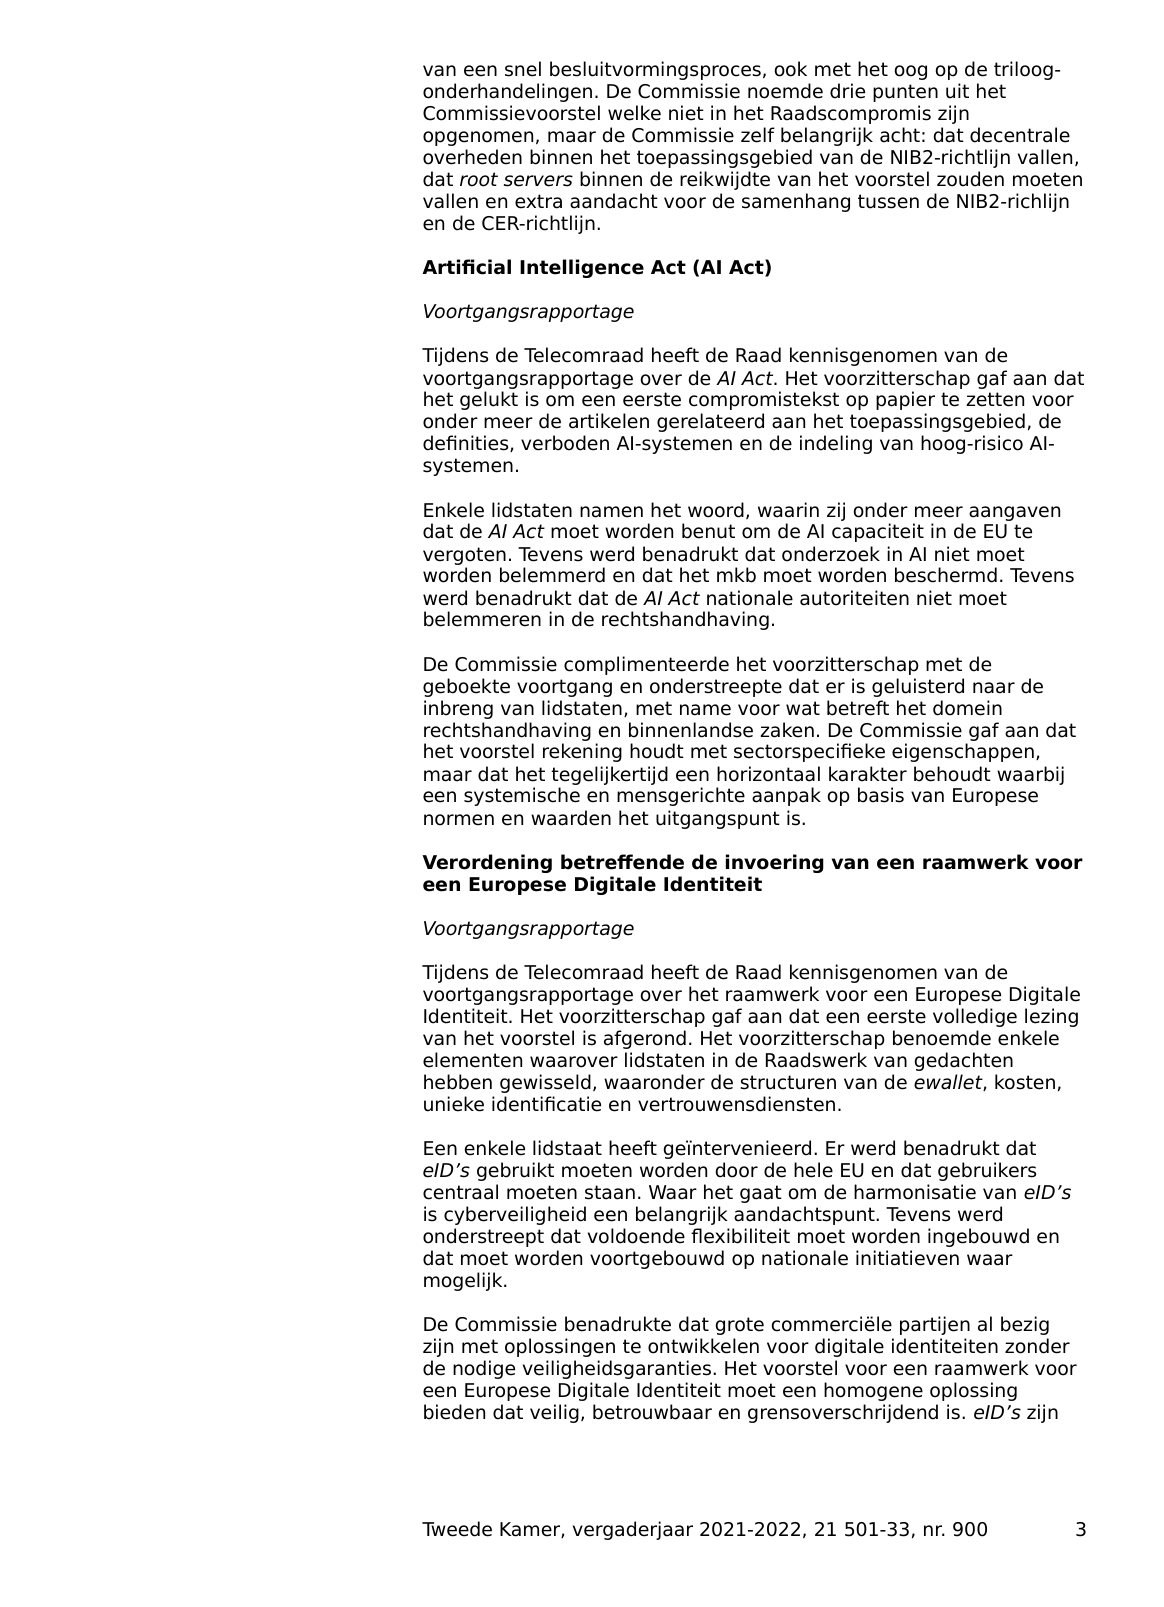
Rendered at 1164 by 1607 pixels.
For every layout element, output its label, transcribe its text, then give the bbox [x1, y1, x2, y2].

subtitle Voortgangsrapportage [422, 918, 1087, 940]
text van een snel besluitvormingsproces, ook met het oog op de triloog-onderhandelingen. De Commissie noemde drie punten uit het Commissievoorstel welke niet in het Raadscompromis zijn opgenomen, maar de Commissie zelf belangrijk acht: dat decentrale overheden binnen het toepassingsgebied van de NIB2-richtlijn vallen, dat root servers binnen de reikwijdte van het voorstel zouden moeten vallen en extra aandacht voor de samenhang tussen de NIB2-richlijn en de CER-richtlijn. [422, 59, 1087, 235]
text Een enkele lidstaat heeft geïntervenieerd. Er werd benadrukt dat eID’s gebruikt moeten worden door de hele EU en dat gebruikers centraal moeten staan. Waar het gaat om de harmonisatie van eID’s is cyberveiligheid een belangrijk aandachtspunt. Tevens werd onderstreept dat voldoende flexibiliteit moet worden ingebouwd en dat moet worden voortgebouwd op nationale initiatieven waar mogelijk. [422, 1138, 1087, 1292]
text Tijdens de Telecomraad heeft de Raad kennisgenomen van de voortgangsrapportage over het raamwerk voor een Europese Digitale Identiteit. Het voorzitterschap gaf aan dat een eerste volledige lezing van het voorstel is afgerond. Het voorzitterschap benoemde enkele elementen waarover lidstaten in de Raadswerk van gedachten hebben gewisseld, waaronder de structuren van de ewallet, kosten, unieke identificatie en vertrouwensdiensten. [422, 962, 1087, 1116]
subtitle Verordening betreffende de invoering van een raamwerk voor een Europese Digitale Identiteit [422, 852, 1087, 896]
text Enkele lidstaten namen het woord, waarin zij onder meer aangaven dat de AI Act moet worden benut om de AI capaciteit in de EU te vergoten. Tevens werd benadrukt dat onderzoek in AI niet moet worden belemmerd en dat het mkb moet worden beschermd. Tevens werd benadrukt dat de AI Act nationale autoriteiten niet moet belemmeren in de rechtshandhaving. [422, 499, 1087, 631]
subtitle Artificial Intelligence Act (AI Act) [422, 257, 1087, 279]
text Tijdens de Telecomraad heeft de Raad kennisgenomen van de voortgangsrapportage over de AI Act. Het voorzitterschap gaf aan dat het gelukt is om een eerste compromistekst op papier te zetten voor onder meer de artikelen gerelateerd aan het toepassingsgebied, de definities, verboden AI-systemen en de indeling van hoog-risico AI-systemen. [422, 345, 1087, 477]
text De Commissie complimenteerde het voorzitterschap met de geboekte voortgang en onderstreepte dat er is geluisterd naar de inbreng van lidstaten, met name voor wat betreft het domein rechtshandhaving en binnenlandse zaken. De Commissie gaf aan dat het voorstel rekening houdt met sectorspecifieke eigenschappen, maar dat het tegelijkertijd een horizontaal karakter behoudt waarbij een systemische en mensgerichte aanpak op basis van Europese normen en waarden het uitgangspunt is. [422, 653, 1087, 829]
subtitle Voortgangsrapportage [422, 301, 1087, 323]
text De Commissie benadrukte dat grote commerciële partijen al bezig zijn met oplossingen te ontwikkelen voor digitale identiteiten zonder de nodige veiligheidsgaranties. Het voorstel voor een raamwerk voor een Europese Digitale Identiteit moet een homogene oplossing bieden dat veilig, betrouwbaar en grensoverschrijdend is. eID’s zijn [422, 1314, 1087, 1424]
